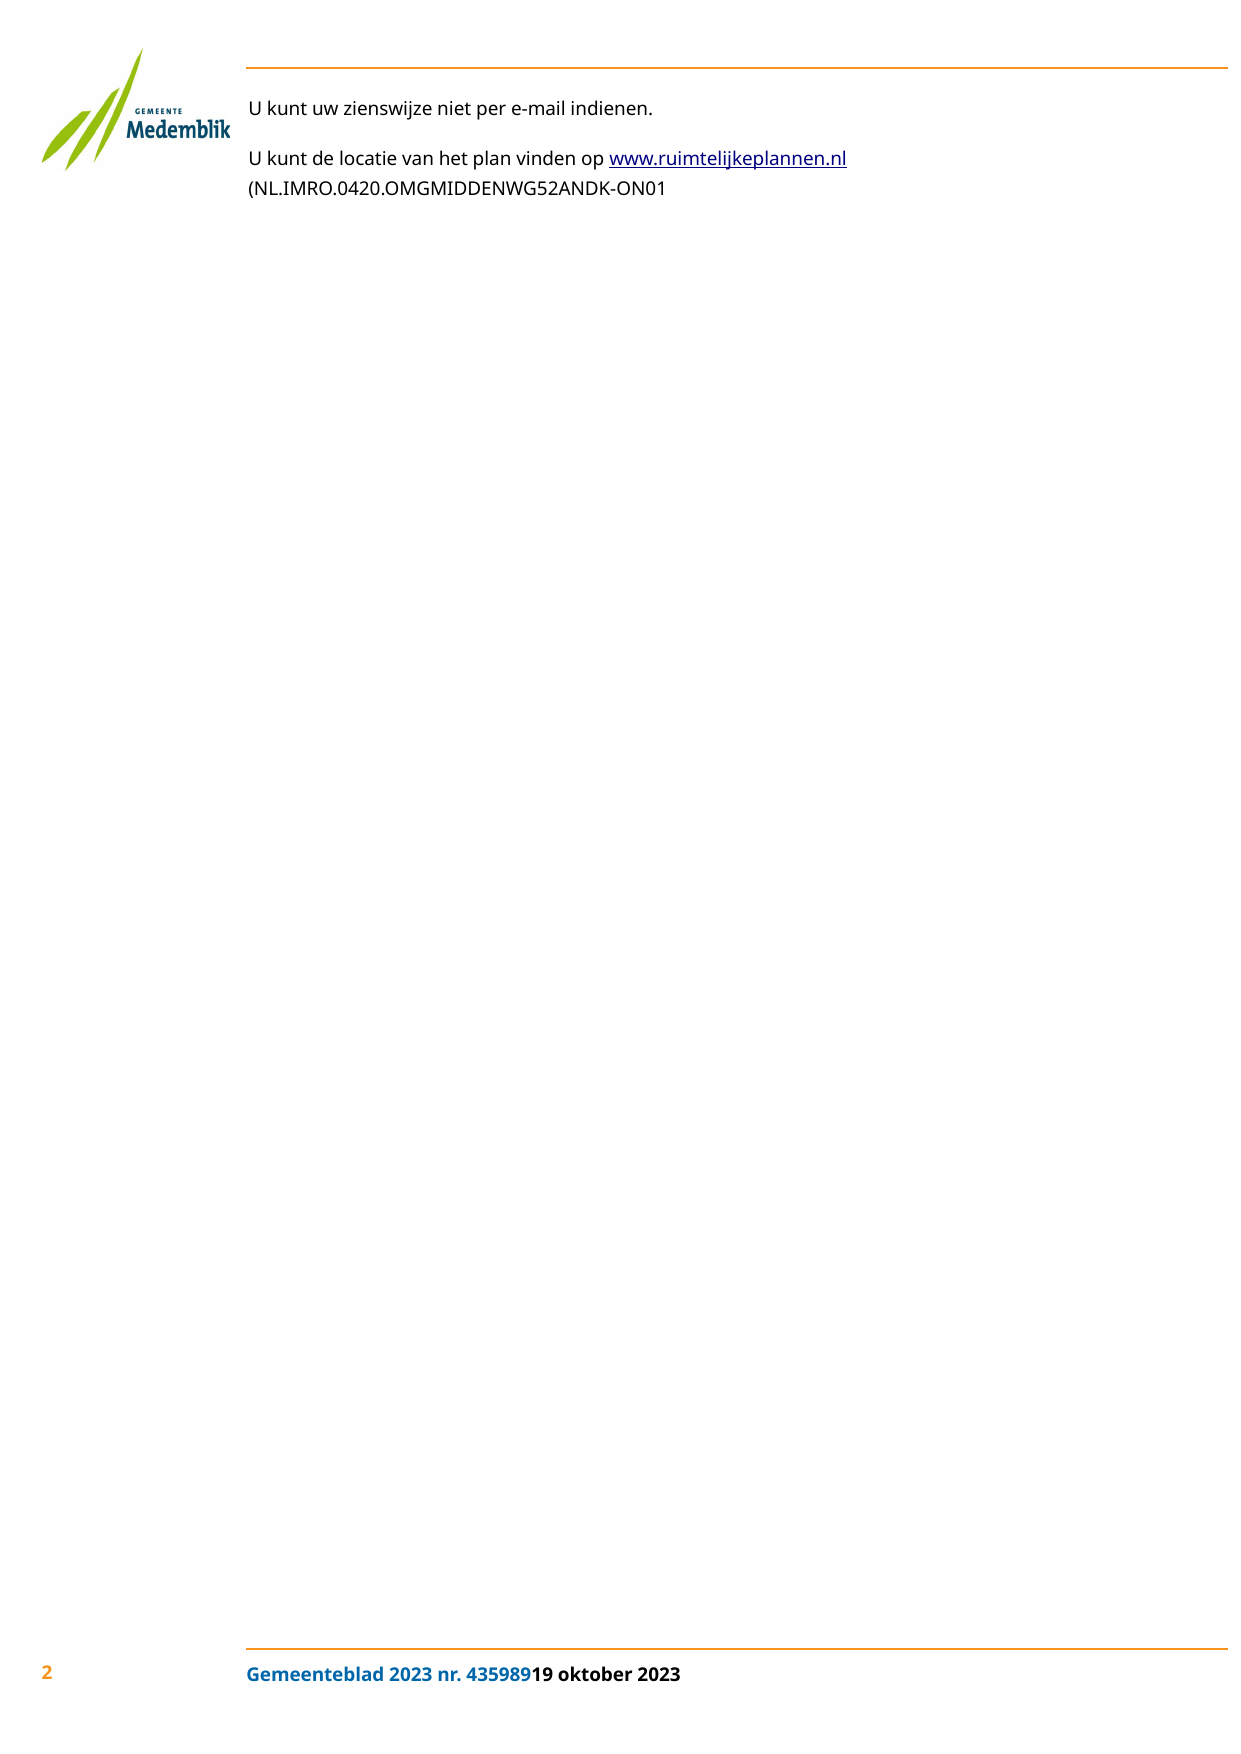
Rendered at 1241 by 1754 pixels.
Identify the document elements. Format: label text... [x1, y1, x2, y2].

text U kunt de locatie van het plan vinden op www.ruimtelijkeplannen.nl (NL.IMRO.0420.OMGMIDDENWG52ANDK-ON01 [248, 145, 1152, 201]
picture [41, 47, 231, 172]
text U kunt uw zienswijze niet per e-mail indienen. [248, 95, 1152, 121]
